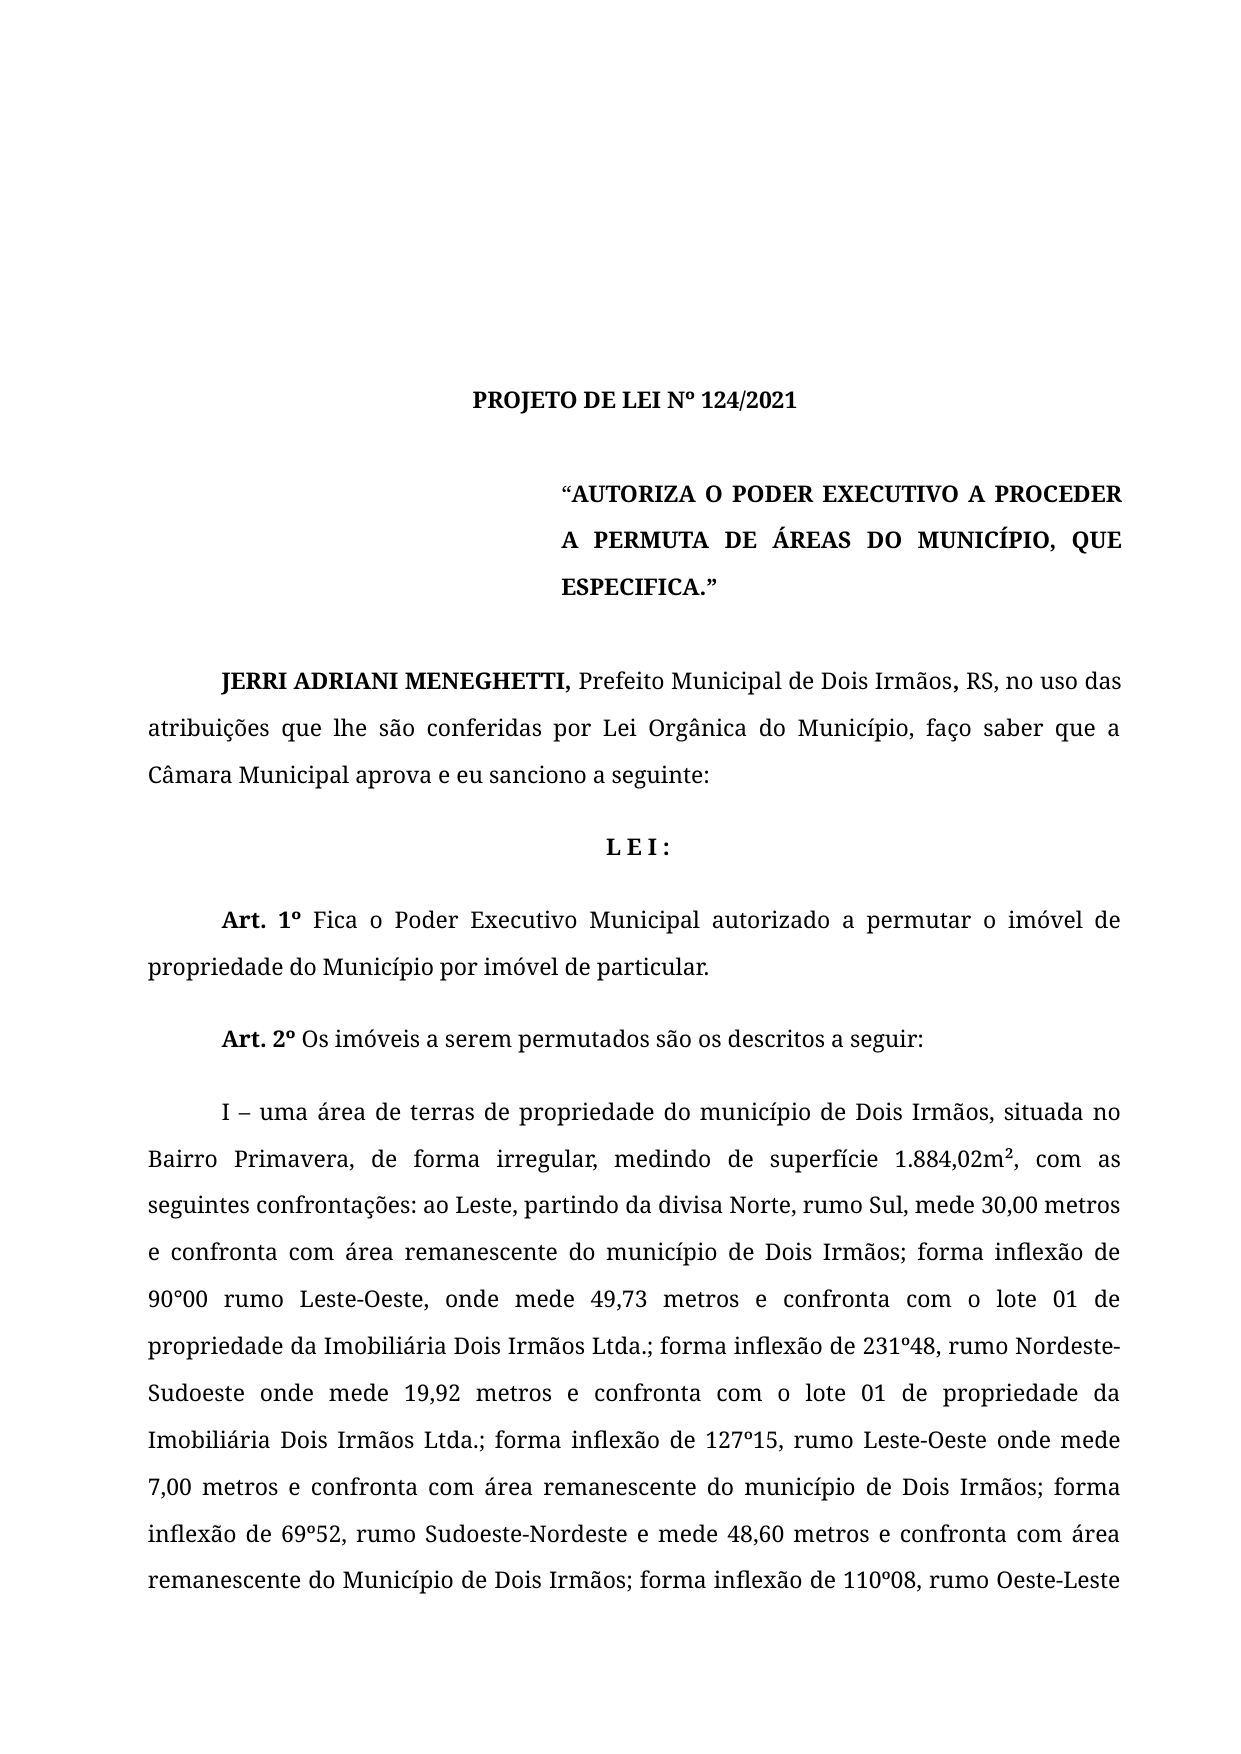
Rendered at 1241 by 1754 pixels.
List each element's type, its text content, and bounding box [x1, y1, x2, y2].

text “AUTORIZA O PODER EXECUTIVO A PROCEDER A PERMUTA DE ÁREAS DO MUNICÍPIO, QUE ESPECIFICA.” [561, 478, 1122, 603]
text I – uma área de terras de propriedade do município de Dois Irmãos, situada no Bairro Primavera, de forma irregular, medindo de superfície 1.884,02m², com as seguintes confrontações: ao Leste, partindo da divisa Norte, rumo Sul, mede 30,00 metros e confronta com área remanescente do município de Dois Irmãos; forma inflexão de 90°00 rumo Leste-Oeste, onde mede 49,73 metros e confronta com o lote 01 de propriedade da Imobiliária Dois Irmãos Ltda.; forma inflexão de 231º48, rumo Nordeste-Sudoeste onde mede 19,92 metros e confronta com o lote 01 de propriedade da Imobiliária Dois Irmãos Ltda.; forma inflexão de 127º15, rumo Leste-Oeste onde mede 7,00 metros e confronta com área remanescente do município de Dois Irmãos; forma inflexão de 69º52, rumo Sudoeste-Nordeste e mede 48,60 metros e confronta com área remanescente do Município de Dois Irmãos; forma inflexão de 110º08, rumo Oeste-Leste [148, 1096, 1122, 1596]
text PROJETO DE LEI Nº 124/2021 [148, 384, 1122, 415]
text JERRI ADRIANI MENEGHETTI, Prefeito Municipal de Dois Irmãos, RS, no uso das atribuições que lhe são conferidas por Lei Orgânica do Município, faço saber que a Câmara Municipal aprova e eu sanciono a seguinte: [148, 665, 1122, 790]
text Art. 2º Os imóveis a serem permutados são os descritos a seguir: [148, 1023, 1122, 1054]
text Art. 1º Fica o Poder Executivo Municipal autorizado a permutar o imóvel de propriedade do Município por imóvel de particular. [148, 904, 1122, 982]
text L E I : [153, 831, 1122, 863]
